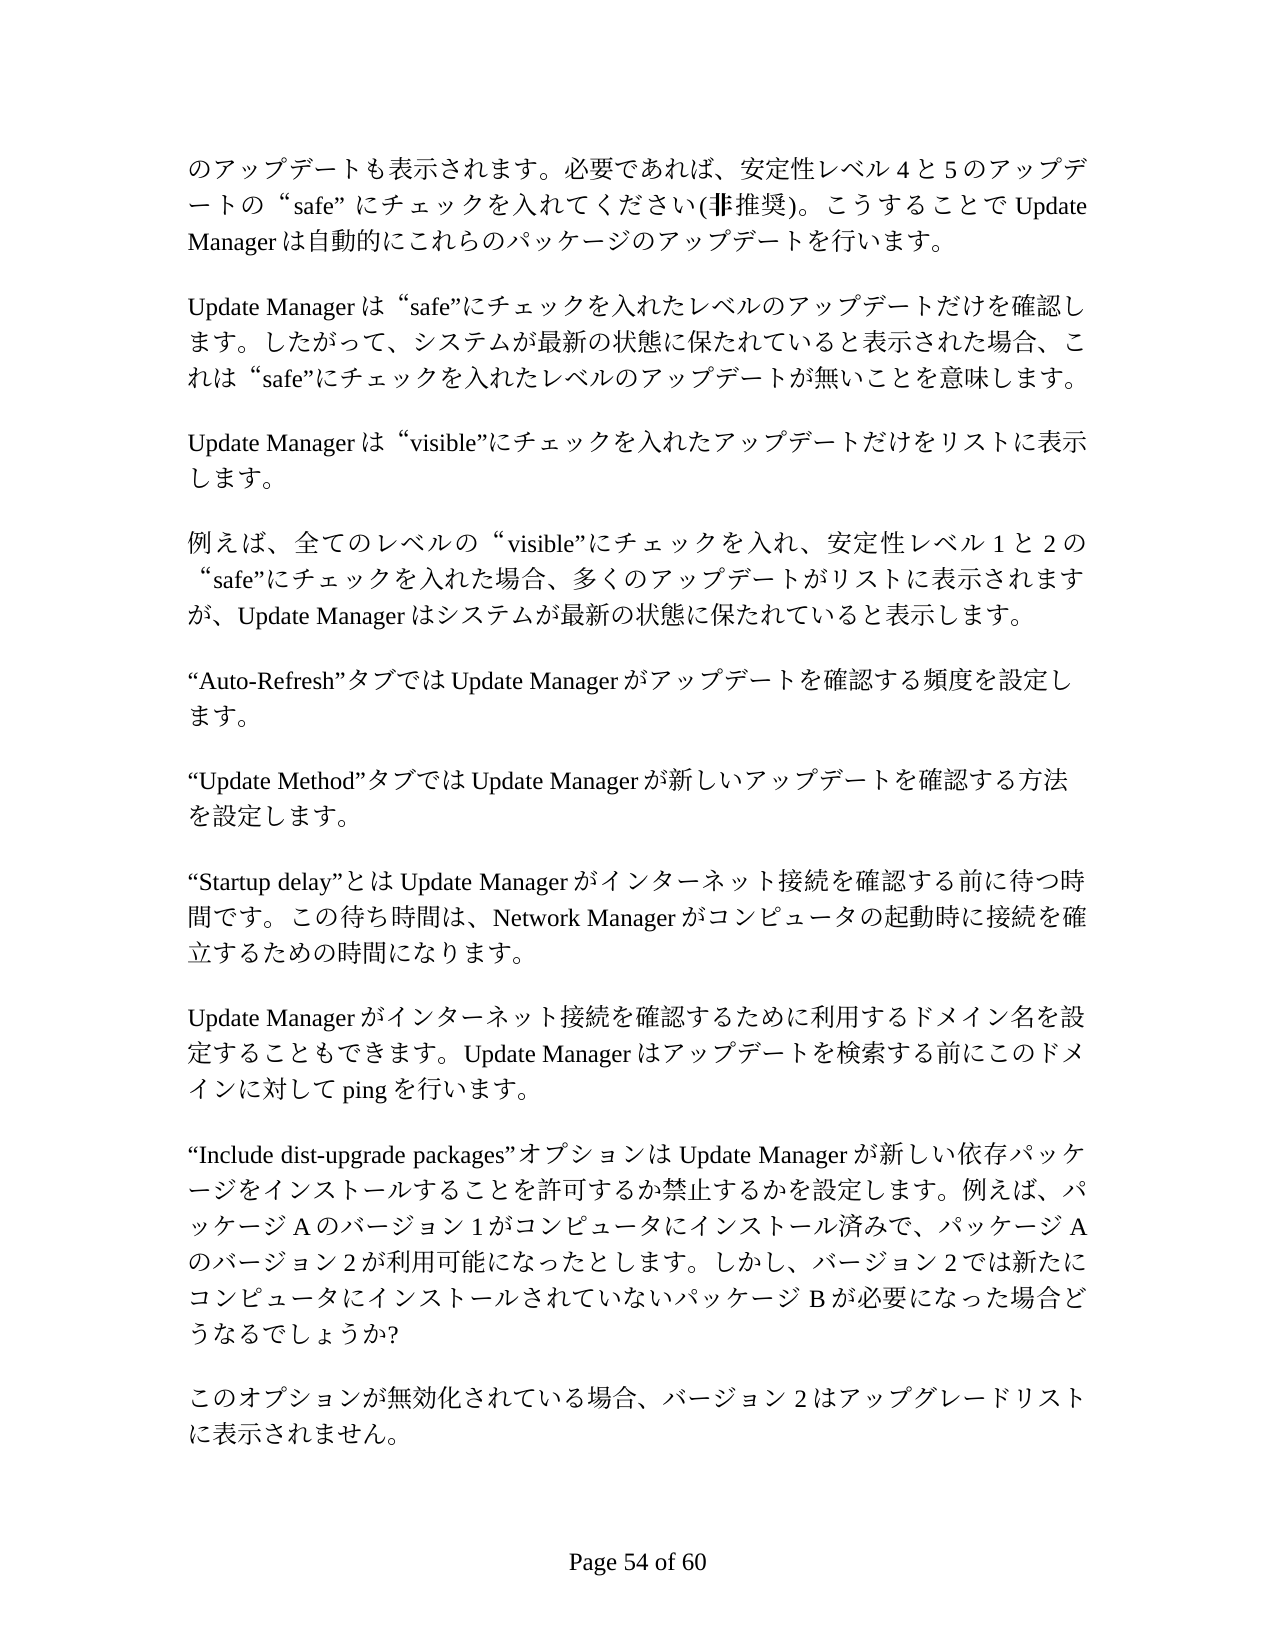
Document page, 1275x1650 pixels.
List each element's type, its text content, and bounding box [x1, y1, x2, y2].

text Update Managerは“visible”にチェックを入れたアップデートだけをリストに表示します。 [187, 423, 1087, 495]
text Update Managerは“safe”にチェックを入れたレベルのアップデートだけを確認します。したがって、システムが最新の状態に保たれていると表示された場合、これは“safe”にチェックを入れたレベルのアップデートが無いことを意味します。 [187, 287, 1087, 394]
text “Include dist-upgrade packages”オプションはUpdate Managerが新しい依存パッケージをインストールすることを許可するか禁止するかを設定します。例えば、パッケージAのバージョン1がコンピュータにインストール済みで、パッケージAのバージョン2が利用可能になったとします。しかし、バージョン2では新たにコンピュータにインストールされていないパッケージBが必要になった場合どうなるでしょうか? [187, 1135, 1087, 1350]
text “Auto-Refresh”タブではUpdate Managerがアップデートを確認する頻度を設定します。 [187, 660, 1087, 732]
text このオプションが無効化されている場合、バージョン2はアップグレードリストに表示されません。 [187, 1379, 1087, 1451]
text “Startup delay”とはUpdate Managerがインターネット接続を確認する前に待つ時間です。この待ち時間は、Network Managerがコンピュータの起動時に接続を確立するための時間になります。 [187, 862, 1087, 969]
text Update Managerがインターネット接続を確認するために利用するドメイン名を設定することもできます。Update Managerはアップデートを検索する前にこのドメインに対してpingを行います。 [187, 998, 1087, 1106]
text “Update Method”タブではUpdate Managerが新しいアップデートを確認する方法を設定します。 [187, 761, 1087, 833]
